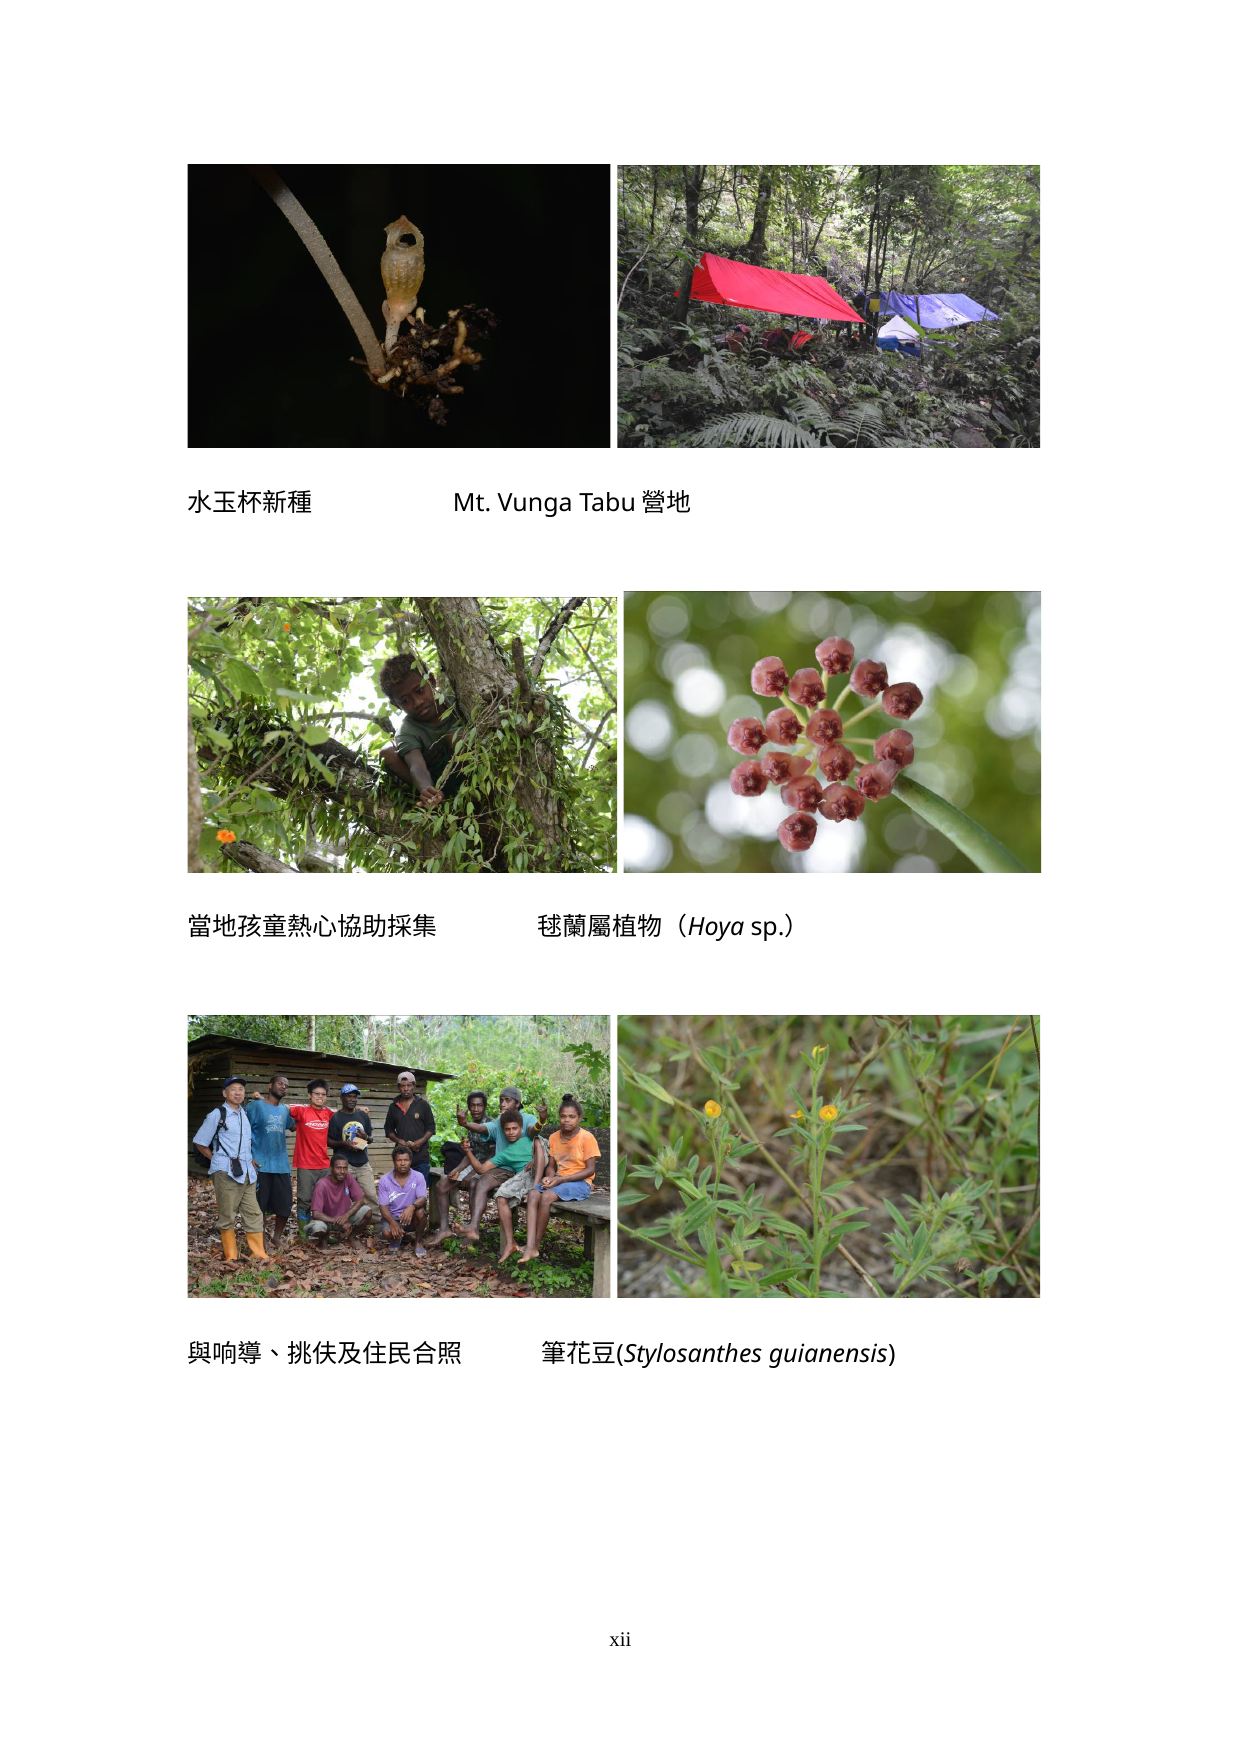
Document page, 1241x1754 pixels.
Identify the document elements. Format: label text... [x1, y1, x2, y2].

text 水玉杯新種 Mt. Vunga Tabu營地 [187, 481, 1053, 519]
picture [623, 591, 1042, 873]
text 當地孩童熱心協助採集 毬蘭屬植物（Hoya sp.） [187, 905, 1053, 943]
picture [187, 164, 611, 448]
picture [617, 1015, 1041, 1298]
picture [187, 597, 618, 873]
text 與响導、挑伕及住民合照 筆花豆(Stylosanthes guianensis) [187, 1332, 1053, 1370]
picture [187, 1015, 611, 1298]
picture [617, 165, 1041, 448]
